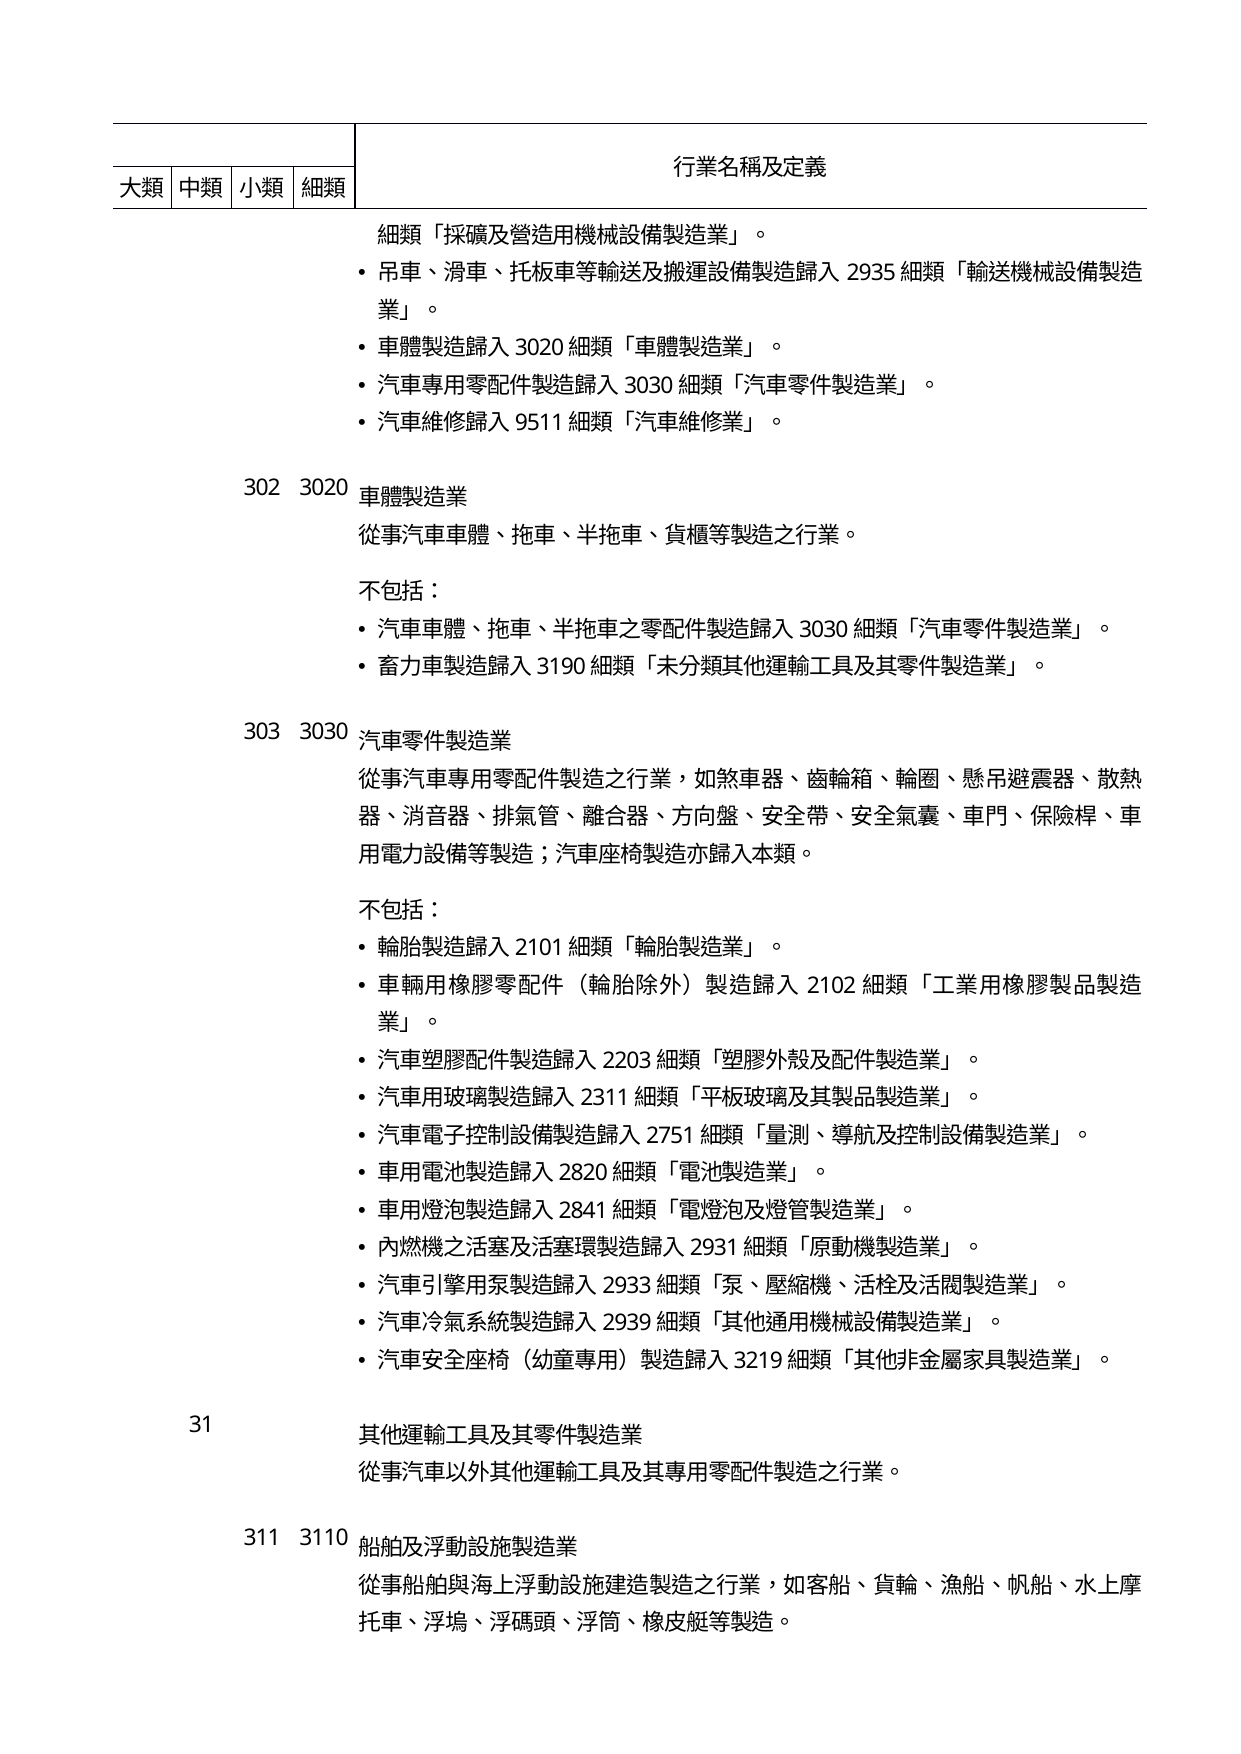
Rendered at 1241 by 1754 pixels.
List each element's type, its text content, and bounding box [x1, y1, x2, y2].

table_cell [113, 471, 172, 714]
table_cell 細類「採礦及營造用機械設備製造業」。 吊車、滑車、托板車等輸送及搬運設備製造歸入2935細類「輸送機械設備製造業」。 車體製造歸入3020細類「車體製造業」。 汽車專用零配件製造歸入3030細類「汽車零件製造業」。 汽車維修歸入9511細類「汽車維修業」。 [355, 209, 1147, 471]
table_cell 細類 [294, 167, 354, 208]
table_cell [172, 471, 232, 714]
table_cell 中類 [172, 167, 231, 208]
table_cell 其他運輸工具及其零件製造業 從事汽車以外其他運輸工具及其專用零配件製造之行業。 [355, 1408, 1147, 1521]
table_cell [232, 1408, 293, 1521]
table_cell [172, 715, 232, 1408]
table_cell 小類 [232, 167, 293, 208]
table_cell 303 [232, 715, 293, 1408]
table_cell [232, 209, 293, 471]
table_cell [113, 1408, 172, 1521]
table_cell 車體製造業 從事汽車車體、拖車、半拖車、貨櫃等製造之行業。 不包括： 汽車車體、拖車、半拖車之零配件製造歸入3030細類「汽車零件製造業」。 畜力車製造歸入3190細類「未分類其他運輸工具及其零件製造業」。 [355, 471, 1147, 714]
table_header 行業名稱及定義 [356, 124, 1147, 208]
table_cell 3110 [293, 1521, 355, 1633]
table_cell 汽車零件製造業 從事汽車專用零配件製造之行業，如煞車器、齒輪箱、輪圈、懸吊避震器、散熱器、消音器、排氣管、離合器、方向盤、安全帶、安全氣囊、車門、保險桿、車用電力設備等製造；汽車座椅製造亦歸入本類。 不包括： 輪胎製造歸入2101細類「輪胎製造業」。 車輛用橡膠零配件（輪胎除外）製造歸入2102細類「工業用橡膠製品製造業」。 汽車塑膠配件製造歸入2203細類「塑膠外殼及配件製造業」。 汽車用玻璃製造歸入2311細類「平板玻璃及其製品製造業」。 汽車電子控制設備製造歸入2751細類「量測、導航及控制設備製造業」。 車用電池製造歸入2820細類「電池製造業」。 車用燈泡製造歸入2841細類「電燈泡及燈管製造業」。 內燃機之活塞及活塞環製造歸入2931細類「原動機製造業」。 汽車引擎用泵製造歸入2933細類「泵、壓縮機、活栓及活閥製造業」。 汽車冷氣系統製造歸入2939細類「其他通用機械設備製造業」。 汽車安全座椅（幼童專用）製造歸入3219細類「其他非金屬家具製造業」。 [355, 715, 1147, 1408]
table_cell [113, 209, 172, 471]
table_cell [113, 715, 172, 1408]
table_cell 船舶及浮動設施製造業 從事船舶與海上浮動設施建造製造之行業，如客船、貨輪、漁船、帆船、水上摩托車、浮塢、浮碼頭、浮筒、橡皮艇等製造。 不包括： 船帆縫製歸入1151細類「紡織製成品製造業」。 船錨製造歸入2599細類「未分類其他金屬製品製造業」。 船用導航設備製造歸入2751細類「量測、導航及控制設備製造業」。 船舶電力設備製造歸入2810細類「發電、輸電及配電機械製造業」。 船用照明設備製造歸入2842細類「照明器具製造業」。 船用舵機製造歸入2929細類「未分類其他專用機械設備製造業」。 船用引擎製造歸入2931細類「原動機製造業」。 風浪板、衝浪板製造歸入3311細類「體育用品製造業」。 船舶維修歸入3400細類「產業用機械設備維修及安裝業」。 廢船處理歸入3830細類「資源回收處理業」。 船舶內部裝潢工程歸入4340細類「建物完工裝修工程業」。 [355, 1521, 1147, 1633]
table_cell [293, 1408, 355, 1521]
table_cell [172, 1521, 232, 1633]
table_cell 302 [232, 471, 293, 714]
table_cell 31 [172, 1408, 232, 1521]
table_cell 311 [232, 1521, 293, 1633]
table_cell 3020 [293, 471, 355, 714]
table_cell 3030 [293, 715, 355, 1408]
table_cell [113, 1521, 172, 1633]
table_header [113, 124, 354, 166]
table_cell [293, 209, 355, 471]
table_cell [172, 209, 232, 471]
table_cell 大類 [113, 167, 171, 208]
